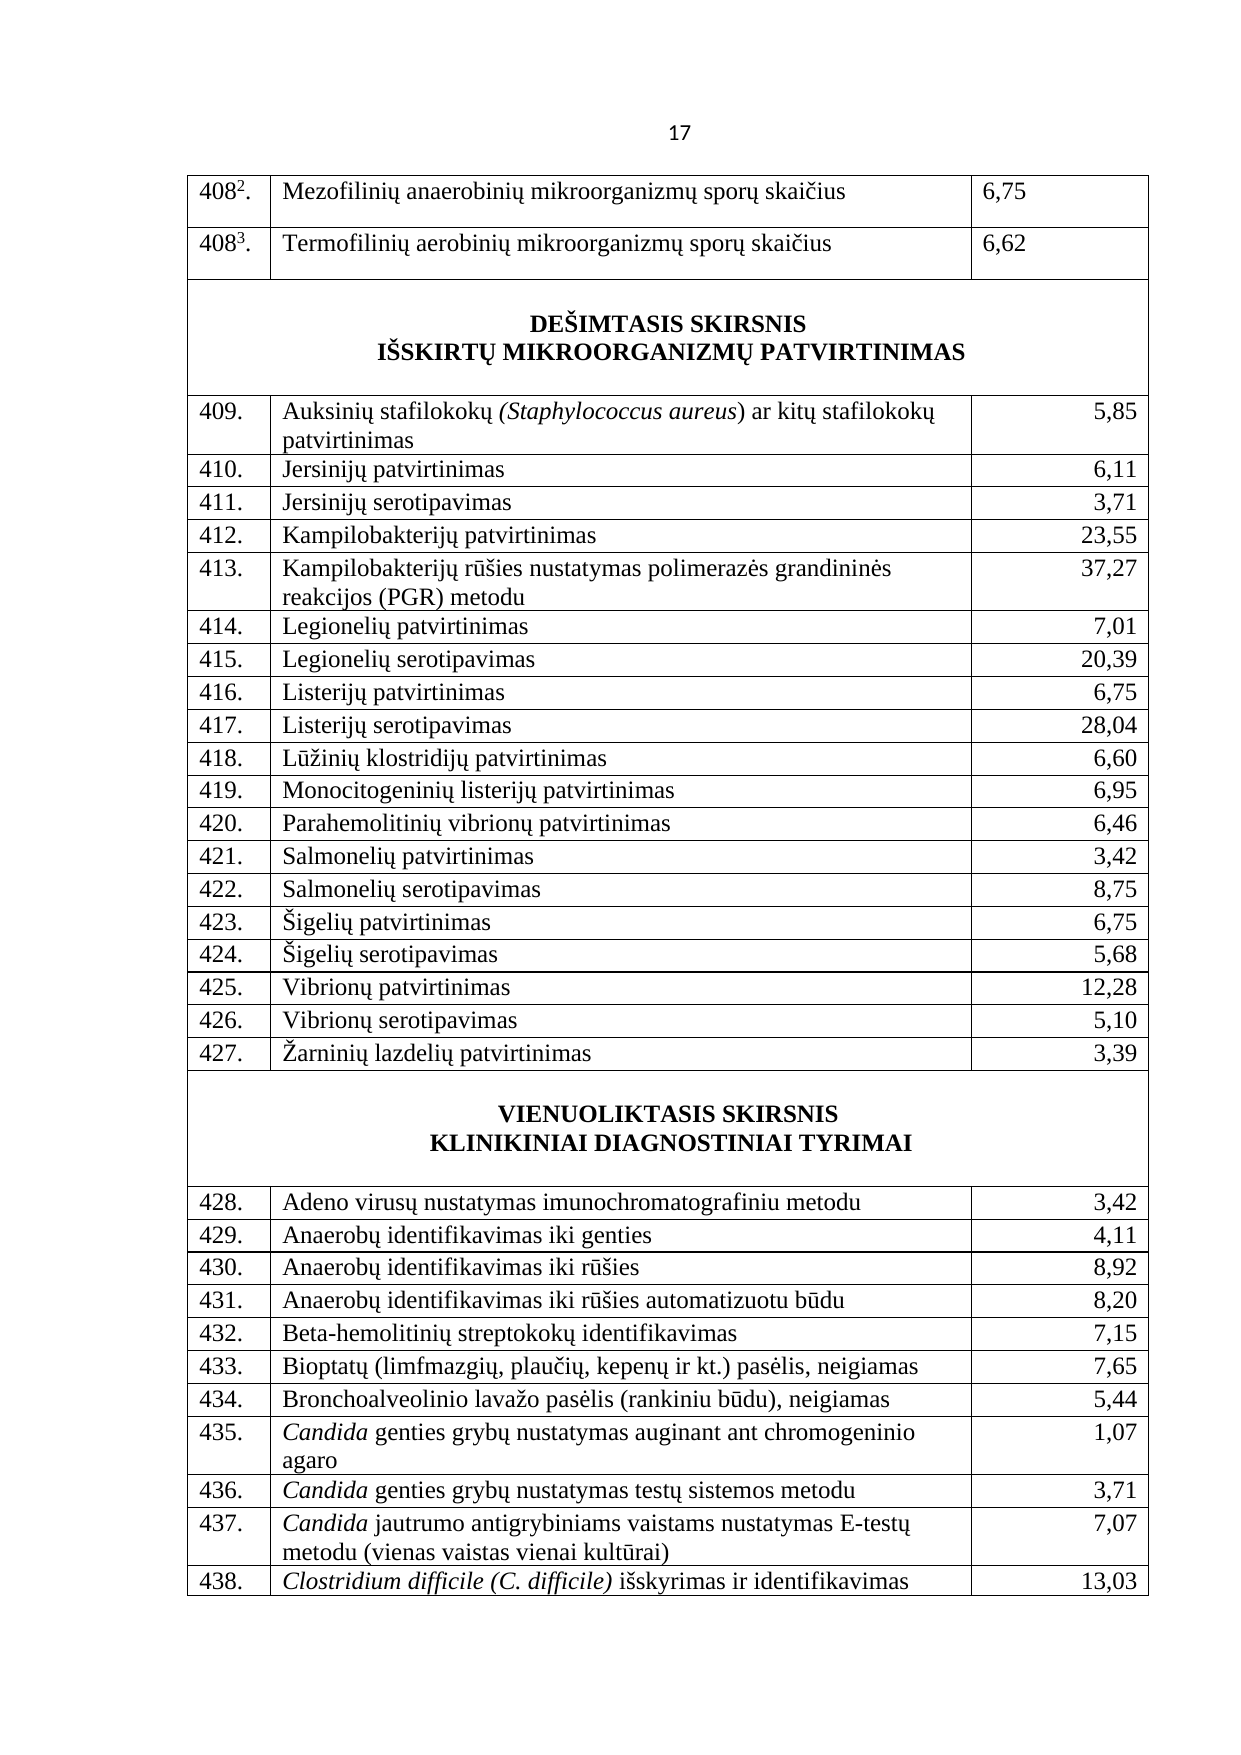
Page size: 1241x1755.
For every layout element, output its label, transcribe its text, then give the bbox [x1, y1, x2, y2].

table_cell 6,75 [972, 677, 1148, 709]
table_cell 416. [188, 677, 270, 709]
table_cell Listerijų patvirtinimas [271, 677, 971, 709]
table_cell Anaerobų identifikavimas iki rūšies [271, 1253, 971, 1284]
table_cell 1,07 [972, 1417, 1148, 1474]
table_cell 5,10 [972, 1005, 1148, 1037]
table_cell 6,62 [972, 228, 1148, 279]
table_cell 7,01 [972, 611, 1148, 643]
table_cell 431. [188, 1285, 270, 1317]
table_cell Auksinių stafilokokų (Staphylococcus aureus) ar kitų stafilokokų patvirtinimas [271, 396, 971, 453]
table_cell 3,42 [972, 1187, 1148, 1219]
table_cell 23,55 [972, 520, 1148, 552]
table_cell 425. [188, 973, 270, 1004]
table_cell Candida genties grybų nustatymas testų sistemos metodu [271, 1475, 971, 1507]
table_cell 6,75 [972, 176, 1148, 227]
table_cell 414. [188, 611, 270, 643]
table_cell Lūžinių klostridijų patvirtinimas [271, 743, 971, 774]
table_cell 8,75 [972, 874, 1148, 906]
table_cell Anaerobų identifikavimas iki rūšies automatizuotu būdu [271, 1285, 971, 1317]
table_cell Mezofilinių anaerobinių mikroorganizmų sporų skaičius [271, 176, 971, 227]
table_cell 417. [188, 710, 270, 742]
table_cell 437. [188, 1508, 270, 1565]
table_cell 438. [188, 1566, 270, 1595]
table_cell 8,92 [972, 1253, 1148, 1284]
table_cell 8,20 [972, 1285, 1148, 1317]
table_cell 5,68 [972, 940, 1148, 971]
table_cell Jersinijų patvirtinimas [271, 455, 971, 486]
table_cell Candida jautrumo antigrybiniams vaistams nustatymas E-testų metodu (vienas vaistas vienai kultūrai) [271, 1508, 971, 1565]
table_cell 423. [188, 907, 270, 938]
table_cell 7,07 [972, 1508, 1148, 1565]
table_cell 3,71 [972, 487, 1148, 519]
table_cell 421. [188, 841, 270, 873]
table_cell 13,03 [972, 1566, 1148, 1595]
table_cell 4083. [188, 228, 270, 279]
table_cell VIENUOLIKTASIS SKIRSNIS KLINIKINIAI DIAGNOSTINIAI TYRIMAI [188, 1071, 1148, 1186]
table_cell 37,27 [972, 553, 1148, 610]
table_cell 422. [188, 874, 270, 906]
table_cell 435. [188, 1417, 270, 1474]
table_cell Kampilobakterijų rūšies nustatymas polimerazės grandininės reakcijos (PGR) metodu [271, 553, 971, 610]
table_cell 4,11 [972, 1220, 1148, 1251]
table_cell 429. [188, 1220, 270, 1251]
table_cell Monocitogeninių listerijų patvirtinimas [271, 776, 971, 807]
table_cell Bioptatų (limfmazgių, plaučių, kepenų ir kt.) pasėlis, neigiamas [271, 1351, 971, 1383]
table_cell 6,46 [972, 808, 1148, 840]
table_cell Legionelių patvirtinimas [271, 611, 971, 643]
table_cell 3,71 [972, 1475, 1148, 1507]
table_cell 6,60 [972, 743, 1148, 774]
table_cell Clostridium difficile (C. difficile) išskyrimas ir identifikavimas [271, 1566, 971, 1595]
table_cell 20,39 [972, 644, 1148, 676]
table_cell Salmonelių patvirtinimas [271, 841, 971, 873]
table_cell 424. [188, 940, 270, 971]
table_cell Bronchoalveolinio lavažo pasėlis (rankiniu būdu), neigiamas [271, 1384, 971, 1416]
table_cell 28,04 [972, 710, 1148, 742]
table_cell Jersinijų serotipavimas [271, 487, 971, 519]
table_cell 415. [188, 644, 270, 676]
table_cell 7,15 [972, 1318, 1148, 1350]
table_cell 433. [188, 1351, 270, 1383]
table_cell Žarninių lazdelių patvirtinimas [271, 1038, 971, 1070]
table_cell 409. [188, 396, 270, 453]
table_cell 411. [188, 487, 270, 519]
table_cell 6,11 [972, 455, 1148, 486]
table_cell Kampilobakterijų patvirtinimas [271, 520, 971, 552]
table_cell 4082. [188, 176, 270, 227]
table_cell Adeno virusų nustatymas imunochromatografiniu metodu [271, 1187, 971, 1219]
table_cell 6,75 [972, 907, 1148, 938]
table_cell Anaerobų identifikavimas iki genties [271, 1220, 971, 1251]
table_cell 428. [188, 1187, 270, 1219]
table_cell 412. [188, 520, 270, 552]
table_cell Vibrionų serotipavimas [271, 1005, 971, 1037]
table_cell 436. [188, 1475, 270, 1507]
table_cell 5,85 [972, 396, 1148, 453]
table_cell Candida genties grybų nustatymas auginant ant chromogeninio agaro [271, 1417, 971, 1474]
table_cell 426. [188, 1005, 270, 1037]
table_cell 7,65 [972, 1351, 1148, 1383]
table_cell 430. [188, 1253, 270, 1284]
table_cell Salmonelių serotipavimas [271, 874, 971, 906]
table_cell 413. [188, 553, 270, 610]
table_cell 427. [188, 1038, 270, 1070]
table_cell 3,42 [972, 841, 1148, 873]
table_cell Parahemolitinių vibrionų patvirtinimas [271, 808, 971, 840]
table_cell 419. [188, 776, 270, 807]
table_cell 432. [188, 1318, 270, 1350]
table_cell Listerijų serotipavimas [271, 710, 971, 742]
table_cell 3,39 [972, 1038, 1148, 1070]
table_cell Termofilinių aerobinių mikroorganizmų sporų skaičius [271, 228, 971, 279]
table_cell 410. [188, 455, 270, 486]
table_cell DEŠIMTASIS SKIRSNIS IŠSKIRTŲ MIKROORGANIZMŲ PATVIRTINIMAS [188, 280, 1148, 395]
table_cell Šigelių patvirtinimas [271, 907, 971, 938]
table_cell 420. [188, 808, 270, 840]
table_cell Beta-hemolitinių streptokokų identifikavimas [271, 1318, 971, 1350]
table_cell 434. [188, 1384, 270, 1416]
table_cell Šigelių serotipavimas [271, 940, 971, 971]
table_cell 418. [188, 743, 270, 774]
table_cell 12,28 [972, 973, 1148, 1004]
table_cell Vibrionų patvirtinimas [271, 973, 971, 1004]
table_cell 6,95 [972, 776, 1148, 807]
table_cell Legionelių serotipavimas [271, 644, 971, 676]
table_cell 5,44 [972, 1384, 1148, 1416]
